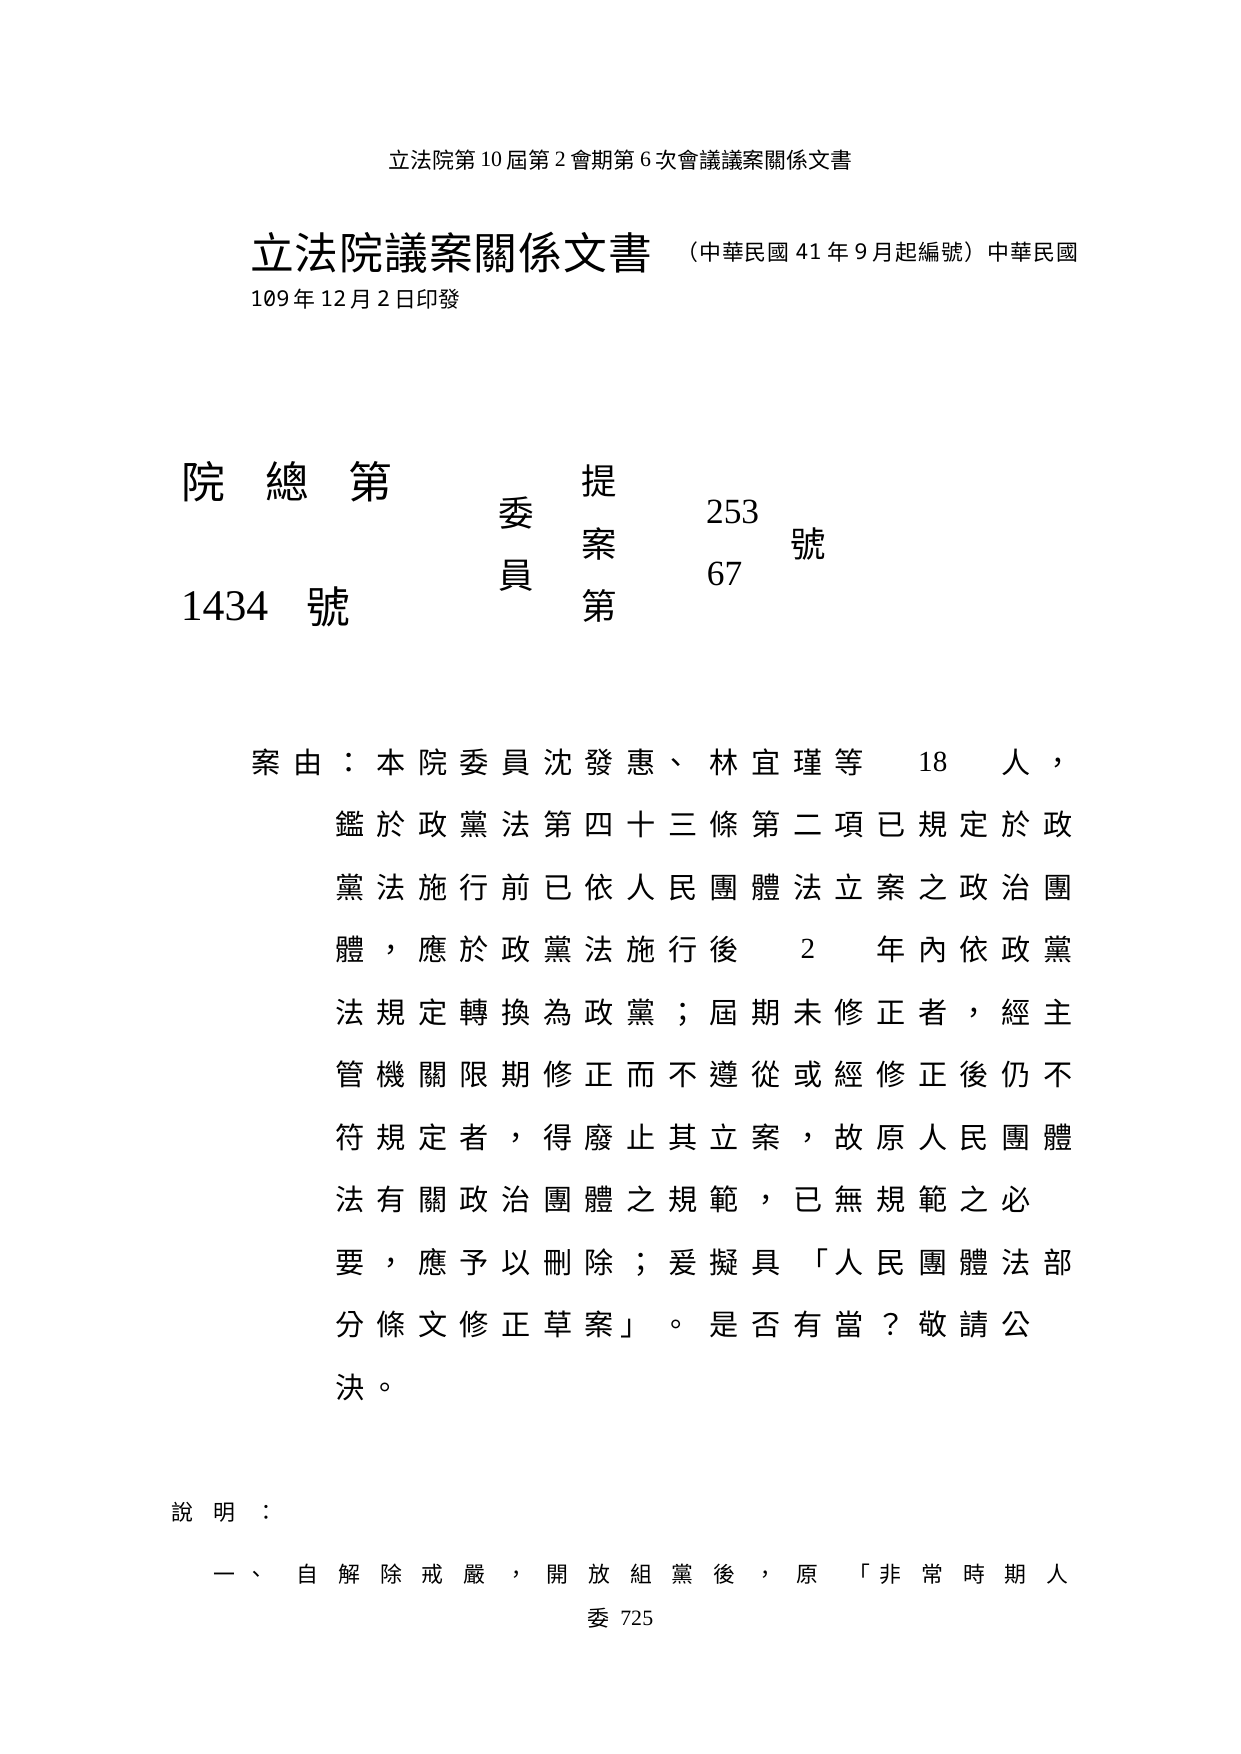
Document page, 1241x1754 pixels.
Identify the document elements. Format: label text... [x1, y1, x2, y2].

table_header [810, 406, 815, 534]
table_header 25367 [661, 406, 773, 656]
text 說明： [162, 1469, 1078, 1531]
table_header 號 [773, 406, 810, 656]
table_header [810, 542, 815, 656]
text 立法院議案關係文書 （中華民國41年9月起編號）中華民國109年12月2日印發 [250, 219, 1078, 314]
text 一、自解除戒嚴，開放組黨後，原「非常時期人 [184, 1531, 1078, 1594]
table_header 院總第1434號 [162, 406, 441, 656]
text 案由：本院委員沈發惠、林宜瑾等18人，鑑於政黨法第四十三條第二項已規定於政黨法施行前已依人民團體法立案之政治團體，應於政黨法施行後2年內依政黨法規定轉換為政黨；屆期未修正者，經主管機關限期修正而不遵從或經修正後仍不符規定者，得廢止其立案，故原人民團體法有關政治團體之規範，已無規範之必要，應予以刪除；爰擬具「人民團體法部分條文修正草案」。是否有當？敬請公決。 [217, 719, 1078, 1406]
table_header [815, 406, 829, 656]
table_header 提案第 [556, 406, 661, 656]
table_header 委員 [441, 406, 556, 656]
